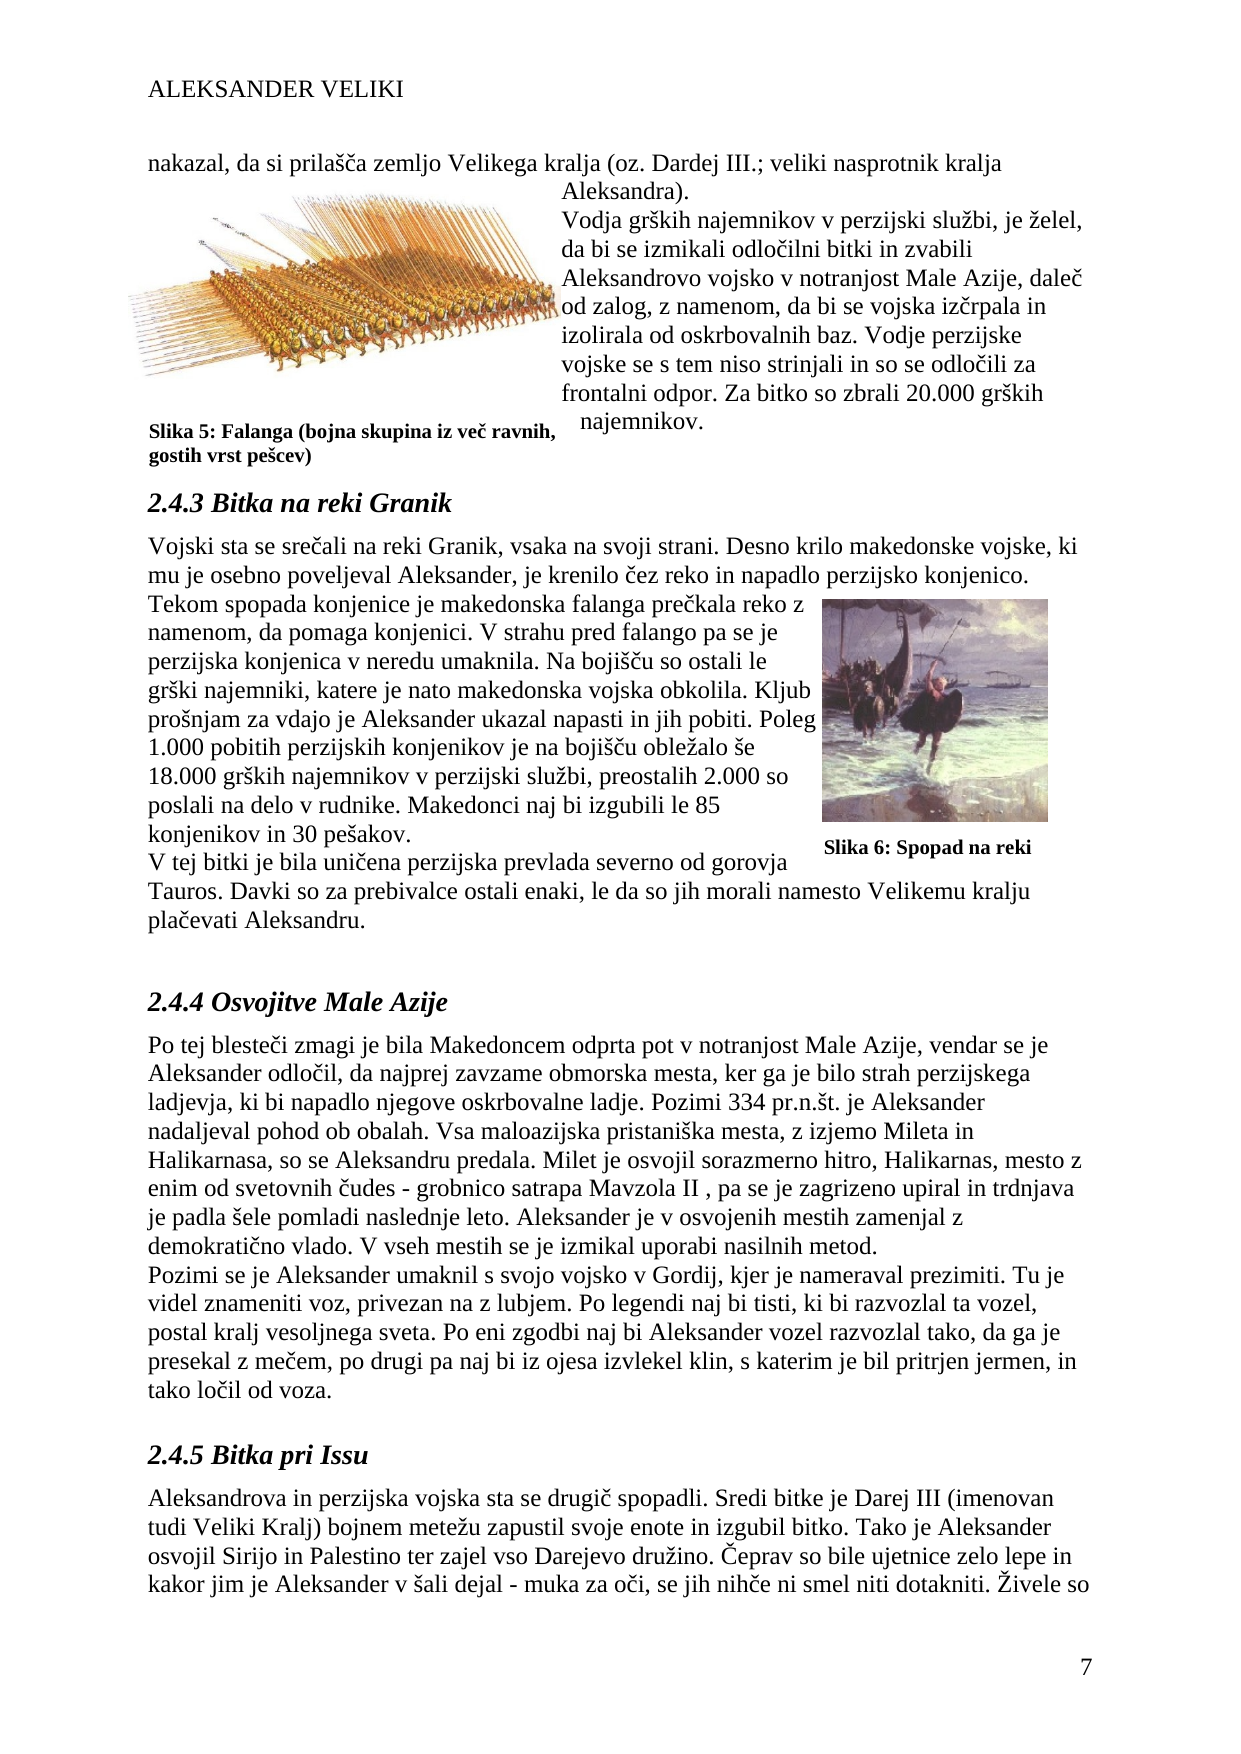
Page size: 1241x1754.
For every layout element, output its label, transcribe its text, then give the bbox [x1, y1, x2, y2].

text 2.4.3 Bitka na reki Granik [148, 486, 1093, 519]
picture [822, 599, 1048, 822]
text nakazal, da si prilašča zemljo Velikega kralja (oz. Dardej III.; veliki nasprotnik kralja Aleksandra). [148, 148, 1093, 205]
text V tej bitki je bila uničena perzijska prevlada severno od gorovja Tauros. Davki so za prebivalce ostali enaki, le da so jih morali namesto Velikemu kralju plačevati Aleksandru. [148, 847, 1093, 934]
text Aleksandrova in perzijska vojska sta se drugič spopadli. Sredi bitke je Darej III (imenovan tudi Veliki Kralj) bojnem metežu zapustil svoje enote in izgubil bitko. Tako je Aleksander osvojil Sirijo in Palestino ter zajel vso Darejevo družino. Čeprav so bile ujetnice zelo lepe in kakor jim je Aleksander v šali dejal - muka za oči, se jih nihče ni smel niti dotakniti. Živele so [148, 1483, 1093, 1598]
text Pozimi se je Aleksander umaknil s svojo vojsko v Gordij, kjer je nameraval prezimiti. Tu je videl znameniti voz, privezan na z lubjem. Po legendi naj bi tisti, ki bi razvozlal ta vozel, postal kralj vesoljnega sveta. Po eni zgodbi naj bi Aleksander vozel razvozlal tako, da ga je presekal z mečem, po drugi pa naj bi iz ojesa izvlekel klin, s katerim je bil pritrjen jermen, in tako ločil od voza. [148, 1260, 1093, 1403]
picture [128, 185, 561, 380]
text 2.4.5 Bitka pri Issu [148, 1438, 1093, 1471]
text 2.4.4 Osvojitve Male Azije [148, 985, 1093, 1017]
text Vodja grških najemnikov v perzijski službi, je želel, da bi se izmikali odločilni bitki in zvabili Aleksandrovo vojsko v notranjost Male Azije, daleč od zalog, z namenom, da bi se vojska izčrpala in izolirala od oskrbovalnih baz. Vodje perzijske vojske se s tem niso strinjali in so se odločili za frontalni odpor. Za bitko so zbrali 20.000 grških najemnikov. [148, 205, 1093, 435]
text Slika 6: Spopad na reki [823, 834, 1048, 859]
text Po tej blesteči zmagi je bila Makedoncem odprta pot v notranjost Male Azije, vendar se je Aleksander odločil, da najprej zavzame obmorska mesta, ker ga je bilo strah perzijskega ladjevja, ki bi napadlo njegove oskrbovalne ladje. Pozimi 334 pr.n.št. je Aleksander nadaljeval pohod ob obalah. Vsa maloazijska pristaniška mesta, z izjemo Mileta in Halikarnasa, so se Aleksandru predala. Milet je osvojil sorazmerno hitro, Halikarnas, mesto z enim od svetovnih čudes - grobnico satrapa Mavzola II , pa se je zagrizeno upiral in trdnjava je padla šele pomladi naslednje leto. Aleksander je v osvojenih mestih zamenjal z demokratično vlado. V vseh mestih se je izmikal uporabi nasilnih metod. [148, 1030, 1093, 1260]
text Vojski sta se srečali na reki Granik, vsaka na svoji strani. Desno krilo makedonske vojske, ki mu je osebno poveljeval Aleksander, je krenilo čez reko in napadlo perzijsko konjenico. Tekom spopada konjenice je makedonska falanga prečkala reko z namenom, da pomaga konjenici. V strahu pred falango pa se je perzijska konjenica v neredu umaknila. Na bojišču so ostali le grški najemniki, katere je nato makedonska vojska obkolila. Kljub prošnjam za vdajo je Aleksander ukazal napasti in jih pobiti. Poleg 1.000 pobitih perzijskih konjenikov je na bojišču obležalo še 18.000 grških najemnikov v perzijski službi, preostalih 2.000 so poslali na delo v rudnike. Makedonci naj bi izgubili le 85 konjenikov in 30 pešakov. [148, 531, 1093, 847]
text Slika 5: Falanga (bojna skupina iz več ravnih, gostih vrst pešcev) [148, 419, 561, 467]
